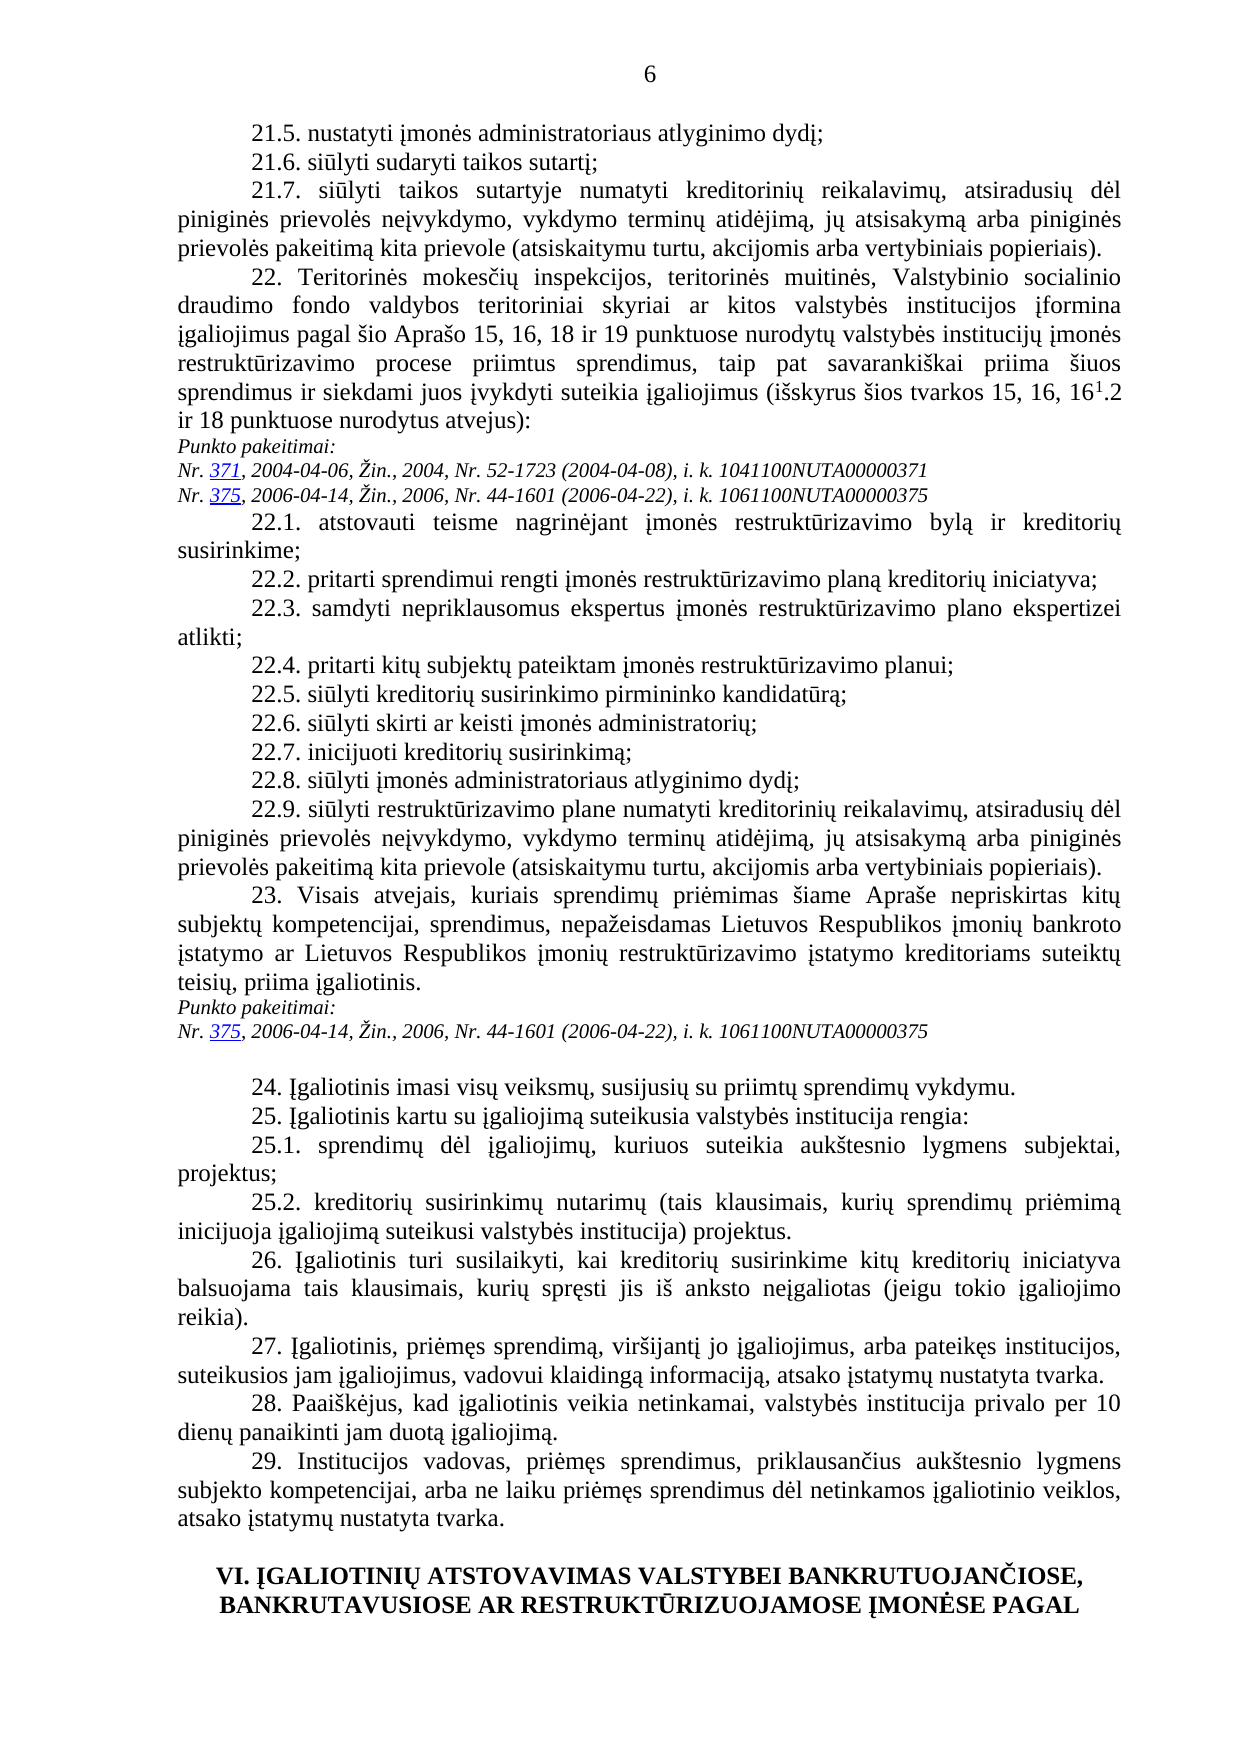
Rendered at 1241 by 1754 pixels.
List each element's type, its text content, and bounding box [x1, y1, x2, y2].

text 26. Įgaliotinis turi susilaikyti, kai kreditorių susirinkime kitų kreditorių iniciatyva balsuojama tais klausimais, kurių spręsti jis iš anksto neįgaliotas (jeigu tokio įgaliojimo reikia). [177, 1245, 1122, 1331]
text 27. Įgaliotinis, priėmęs sprendimą, viršijantį jo įgaliojimus, arba pateikęs institucijos, suteikusios jam įgaliojimus, vadovui klaidingą informaciją, atsako įstatymų nustatyta tvarka. [177, 1331, 1122, 1388]
text 24. Įgaliotinis imasi visų veiksmų, susijusių su priimtų sprendimų vykdymu. [177, 1072, 1122, 1101]
text 22.2. pritarti sprendimui rengti įmonės restruktūrizavimo planą kreditorių iniciatyva; [177, 564, 1122, 593]
text 22.9. siūlyti restruktūrizavimo plane numatyti kreditorinių reikalavimų, atsiradusių dėl piniginės prievolės neįvykdymo, vykdymo terminų atidėjimą, jų atsisakymą arba piniginės prievolės pakeitimą kita prievole (atsiskaitymu turtu, akcijomis arba vertybiniais popieriais). [177, 794, 1122, 880]
text Punkto pakeitimai: [177, 995, 1122, 1019]
text 29. Institucijos vadovas, priėmęs sprendimus, priklausančius aukštesnio lygmens subjekto kompetencijai, arba ne laiku priėmęs sprendimus dėl netinkamos įgaliotinio veiklos, atsako įstatymų nustatyta tvarka. [177, 1446, 1122, 1532]
text Nr. 375, 2006-04-14, Žin., 2006, Nr. 44-1601 (2006-04-22), i. k. 1061100NUTA00000375 [177, 1019, 1122, 1043]
text Nr. 375, 2006-04-14, Žin., 2006, Nr. 44-1601 (2006-04-22), i. k. 1061100NUTA00000375 [177, 482, 1122, 507]
text 21.5. nustatyti įmonės administratoriaus atlyginimo dydį; [177, 118, 1122, 147]
text VI. ĮGALIOTINIŲ ATSTOVAVIMAS VALSTYBEI BANKRUTUOJANČIOSE, BANKRUTAVUSIOSE AR RESTRUKTŪRIZUOJAMOSE ĮMONĖSE PAGAL [177, 1561, 1122, 1618]
text 21.6. siūlyti sudaryti taikos sutartį; [177, 147, 1122, 176]
text 22.1. atstovauti teisme nagrinėjant įmonės restruktūrizavimo bylą ir kreditorių susirinkime; [177, 507, 1122, 564]
text 22.7. inicijuoti kreditorių susirinkimą; [177, 737, 1122, 765]
text 22.4. pritarti kitų subjektų pateiktam įmonės restruktūrizavimo planui; [177, 650, 1122, 679]
text 22.3. samdyti nepriklausomus ekspertus įmonės restruktūrizavimo plano ekspertizei atlikti; [177, 593, 1122, 650]
text 25.1. sprendimų dėl įgaliojimų, kuriuos suteikia aukštesnio lygmens subjektai, projektus; [177, 1130, 1122, 1187]
text 23. Visais atvejais, kuriais sprendimų priėmimas šiame Apraše nepriskirtas kitų subjektų kompetencijai, sprendimus, nepažeisdamas Lietuvos Respublikos įmonių bankroto įstatymo ar Lietuvos Respublikos įmonių restruktūrizavimo įstatymo kreditoriams suteiktų teisių, priima įgaliotinis. [177, 880, 1122, 995]
text 21.7. siūlyti taikos sutartyje numatyti kreditorinių reikalavimų, atsiradusių dėl piniginės prievolės neįvykdymo, vykdymo terminų atidėjimą, jų atsisakymą arba piniginės prievolės pakeitimą kita prievole (atsiskaitymu turtu, akcijomis arba vertybiniais popieriais). [177, 176, 1122, 262]
text 25.2. kreditorių susirinkimų nutarimų (tais klausimais, kurių sprendimų priėmimą inicijuoja įgaliojimą suteikusi valstybės institucija) projektus. [177, 1187, 1122, 1245]
text 22.8. siūlyti įmonės administratoriaus atlyginimo dydį; [177, 765, 1122, 794]
text 22.6. siūlyti skirti ar keisti įmonės administratorių; [177, 708, 1122, 737]
text 25. Įgaliotinis kartu su įgaliojimą suteikusia valstybės institucija rengia: [177, 1101, 1122, 1130]
text 22.5. siūlyti kreditorių susirinkimo pirmininko kandidatūrą; [177, 679, 1122, 708]
text 28. Paaiškėjus, kad įgaliotinis veikia netinkamai, valstybės institucija privalo per 10 dienų panaikinti jam duotą įgaliojimą. [177, 1388, 1122, 1446]
text 22. Teritorinės mokesčių inspekcijos, teritorinės muitinės, Valstybinio socialinio draudimo fondo valdybos teritoriniai skyriai ar kitos valstybės institucijos įformina įgaliojimus pagal šio Aprašo 15, 16, 18 ir 19 punktuose nurodytų valstybės institucijų įmonės restruktūrizavimo procese priimtus sprendimus, taip pat savarankiškai priima šiuos sprendimus ir siekdami juos įvykdyti suteikia įgaliojimus (išskyrus šios tvarkos 15, 16, 161.2 ir 18 punktuose nurodytus atvejus): [177, 262, 1122, 434]
text Nr. 371, 2004-04-06, Žin., 2004, Nr. 52-1723 (2004-04-08), i. k. 1041100NUTA00000371 [177, 458, 1122, 482]
text Punkto pakeitimai: [177, 434, 1122, 458]
